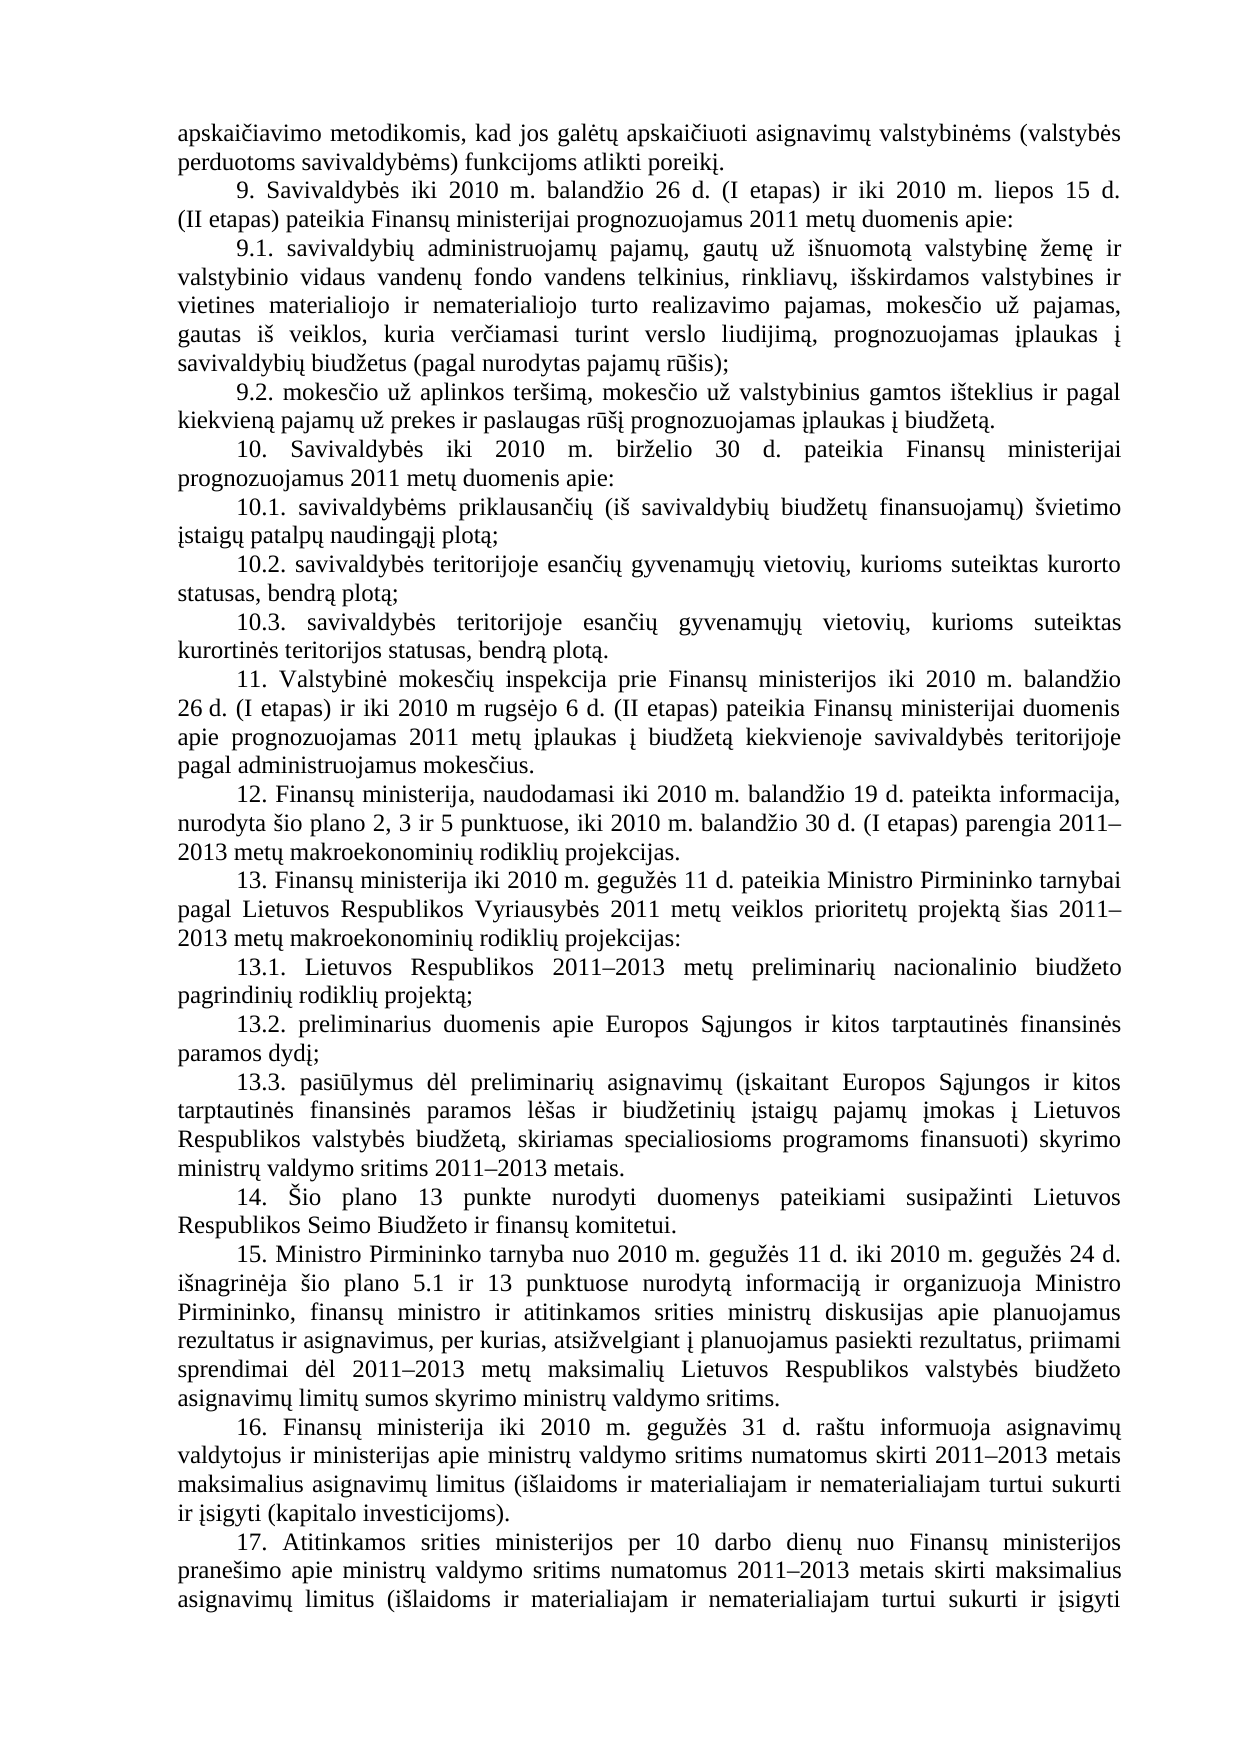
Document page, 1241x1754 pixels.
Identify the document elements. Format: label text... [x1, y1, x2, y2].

text 14. Šio plano 13 punkte nurodyti duomenys pateikiami susipažinti Lietuvos Respublikos Seimo Biudžeto ir finansų komitetui. [177, 1182, 1122, 1239]
text 13.2. preliminarius duomenis apie Europos Sąjungos ir kitos tarptautinės finansinės paramos dydį; [177, 1009, 1122, 1067]
text 13.3. pasiūlymus dėl preliminarių asignavimų (įskaitant Europos Sąjungos ir kitos tarptautinės finansinės paramos lėšas ir biudžetinių įstaigų pajamų įmokas į Lietuvos Respublikos valstybės biudžetą, skiriamas specialiosioms programoms finansuoti) skyrimo ministrų valdymo sritims 2011–2013 metais. [177, 1067, 1122, 1182]
text 10.1. savivaldybėms priklausančių (iš savivaldybių biudžetų finansuojamų) švietimo įstaigų patalpų naudingąjį plotą; [177, 492, 1122, 549]
text 11. Valstybinė mokesčių inspekcija prie Finansų ministerijos iki 2010 m. balandžio 26 d. (I etapas) ir iki 2010 m rugsėjo 6 d. (II etapas) pateikia Finansų ministerijai duomenis apie prognozuojamas 2011 metų įplaukas į biudžetą kiekvienoje savivaldybės teritorijoje pagal administruojamus mokesčius. [177, 664, 1122, 779]
text 10.2. savivaldybės teritorijoje esančių gyvenamųjų vietovių, kurioms suteiktas kurorto statusas, bendrą plotą; [177, 549, 1122, 607]
text 9. Savivaldybės iki 2010 m. balandžio 26 d. (I etapas) ir iki 2010 m. liepos 15 d. (II etapas) pateikia Finansų ministerijai prognozuojamus 2011 metų duomenis apie: [177, 176, 1122, 233]
text 13.1. Lietuvos Respublikos 2011–2013 metų preliminarių nacionalinio biudžeto pagrindinių rodiklių projektą; [177, 952, 1122, 1009]
text 15. Ministro Pirmininko tarnyba nuo 2010 m. gegužės 11 d. iki 2010 m. gegužės 24 d. išnagrinėja šio plano 5.1 ir 13 punktuose nurodytą informaciją ir organizuoja Ministro Pirmininko, finansų ministro ir atitinkamos srities ministrų diskusijas apie planuojamus rezultatus ir asignavimus, per kurias, atsižvelgiant į planuojamus pasiekti rezultatus, priimami sprendimai dėl 2011–2013 metų maksimalių Lietuvos Respublikos valstybės biudžeto asignavimų limitų sumos skyrimo ministrų valdymo sritims. [177, 1239, 1122, 1412]
text 10. Savivaldybės iki 2010 m. birželio 30 d. pateikia Finansų ministerijai prognozuojamus 2011 metų duomenis apie: [177, 434, 1122, 492]
text 13. Finansų ministerija iki 2010 m. gegužės 11 d. pateikia Ministro Pirmininko tarnybai pagal Lietuvos Respublikos Vyriausybės 2011 metų veiklos prioritetų projektą šias 2011–2013 metų makroekonominių rodiklių projekcijas: [177, 866, 1122, 952]
text 9.1. savivaldybių administruojamų pajamų, gautų už išnuomotą valstybinę žemę ir valstybinio vidaus vandenų fondo vandens telkinius, rinkliavų, išskirdamos valstybines ir vietines materialiojo ir nematerialiojo turto realizavimo pajamas, mokesčio už pajamas, gautas iš veiklos, kuria verčiamasi turint verslo liudijimą, prognozuojamas įplaukas į savivaldybių biudžetus (pagal nurodytas pajamų rūšis); [177, 233, 1122, 377]
text 12. Finansų ministerija, naudodamasi iki 2010 m. balandžio 19 d. pateikta informacija, nurodyta šio plano 2, 3 ir 5 punktuose, iki 2010 m. balandžio 30 d. (I etapas) parengia 2011–2013 metų makroekonominių rodiklių projekcijas. [177, 779, 1122, 866]
text 16. Finansų ministerija iki 2010 m. gegužės 31 d. raštu informuoja asignavimų valdytojus ir ministerijas apie ministrų valdymo sritims numatomus skirti 2011–2013 metais maksimalius asignavimų limitus (išlaidoms ir materialiajam ir nematerialiajam turtui sukurti ir įsigyti (kapitalo investicijoms). [177, 1412, 1122, 1527]
text apskaičiavimo metodikomis, kad jos galėtų apskaičiuoti asignavimų valstybinėms (valstybės perduotoms savivaldybėms) funkcijoms atlikti poreikį. [177, 118, 1122, 176]
text 17. Atitinkamos srities ministerijos per 10 darbo dienų nuo Finansų ministerijos pranešimo apie ministrų valdymo sritims numatomus 2011–2013 metais skirti maksimalius asignavimų limitus (išlaidoms ir materialiajam ir nematerialiajam turtui sukurti ir įsigyti [177, 1527, 1122, 1613]
text 9.2. mokesčio už aplinkos teršimą, mokesčio už valstybinius gamtos išteklius ir pagal kiekvieną pajamų už prekes ir paslaugas rūšį prognozuojamas įplaukas į biudžetą. [177, 377, 1122, 434]
text 10.3. savivaldybės teritorijoje esančių gyvenamųjų vietovių, kurioms suteiktas kurortinės teritorijos statusas, bendrą plotą. [177, 607, 1122, 664]
